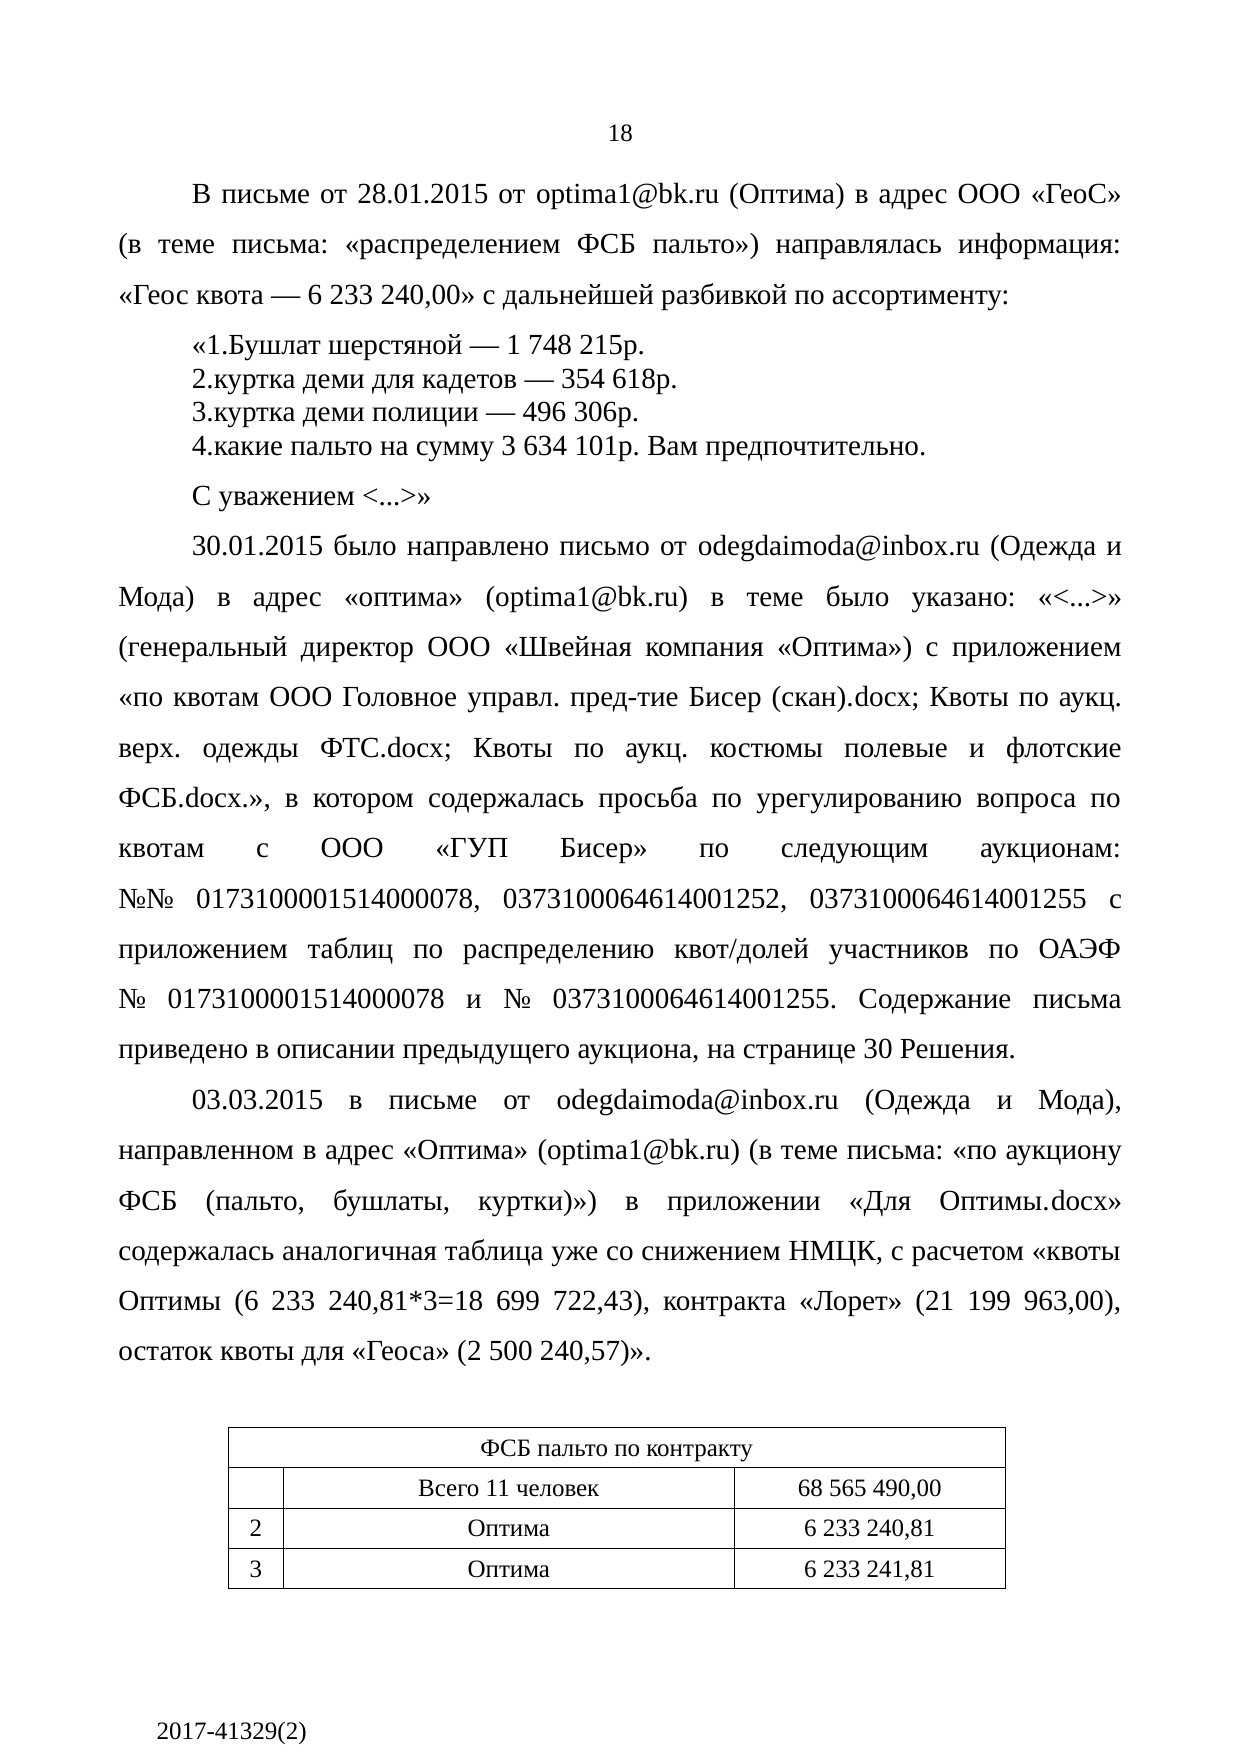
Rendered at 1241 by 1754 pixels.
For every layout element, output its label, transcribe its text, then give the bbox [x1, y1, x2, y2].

text 3.куртка деми полиции — 496 306р. [118, 394, 1122, 428]
text «1.Бушлат шерстяной — 1 748 215р. [118, 327, 1122, 361]
table_cell Оптима [284, 1509, 734, 1548]
table_cell Всего 11 человек [284, 1468, 734, 1508]
text 03.03.2015 в письме от odegdaimoda@inbox.ru (Одежда и Мода), направленном в адрес «Оптима» (optima1@bk.ru) (в теме письма: «по аукциону ФСБ (пальто, бушлаты, куртки)») в приложении «Для Оптимы.docx» содержалась аналогичная таблица уже со снижением НМЦК, с расчетом «квоты Оптимы (6 233 240,81*3=18 699 722,43), контракта «Лорет» (21 199 963,00), остаток квоты для «Геоса» (2 500 240,57)». [118, 1082, 1122, 1367]
table_header ФСБ пальто по контракту [229, 1428, 1005, 1467]
text С уважением <...>» [118, 478, 1122, 512]
text 4.какие пальто на сумму 3 634 101р. Вам предпочтительно. [118, 428, 1122, 461]
table_cell 6 233 241,81 [735, 1549, 1005, 1588]
text 30.01.2015 было направлено письмо от odegdaimoda@inbox.ru (Одежда и Мода) в адрес «оптима» (optima1@bk.ru) в теме было указано: «<...>» (генеральный директор ООО «Швейная компания «Оптима») с приложением «по квотам ООО Головное управл. пред-тие Бисер (скан).docx; Квоты по аукц. верх. одежды ФТС.docx; Квоты по аукц. костюмы полевые и флотские ФСБ.docx.», в котором содержалась просьба по урегулированию вопроса по квотам с ООО «ГУП Бисер» по следующим аукционам: №№ 0173100001514000078, 0373100064614001252, 0373100064614001255 с приложением таблиц по распределению квот/долей участников по ОАЭФ № 0173100001514000078 и № 0373100064614001255. Содержание письма приведено в описании предыдущего аукциона, на странице 30 Решения. [118, 528, 1122, 1065]
table_cell Оптима [284, 1549, 734, 1588]
table_cell 2 [229, 1509, 283, 1548]
table_cell 68 565 490,00 [735, 1468, 1005, 1508]
table_cell [229, 1468, 283, 1508]
text 2.куртка деми для кадетов — 354 618р. [118, 361, 1122, 394]
table_cell 3 [229, 1549, 283, 1588]
table_cell 6 233 240,81 [735, 1509, 1005, 1548]
text В письме от 28.01.2015 от optima1@bk.ru (Оптима) в адрес ООО «ГеоС» (в теме письма: «распределением ФСБ пальто») направлялась информация: «Геос квота — 6 233 240,00» с дальнейшей разбивкой по ассортименту: [118, 176, 1122, 311]
